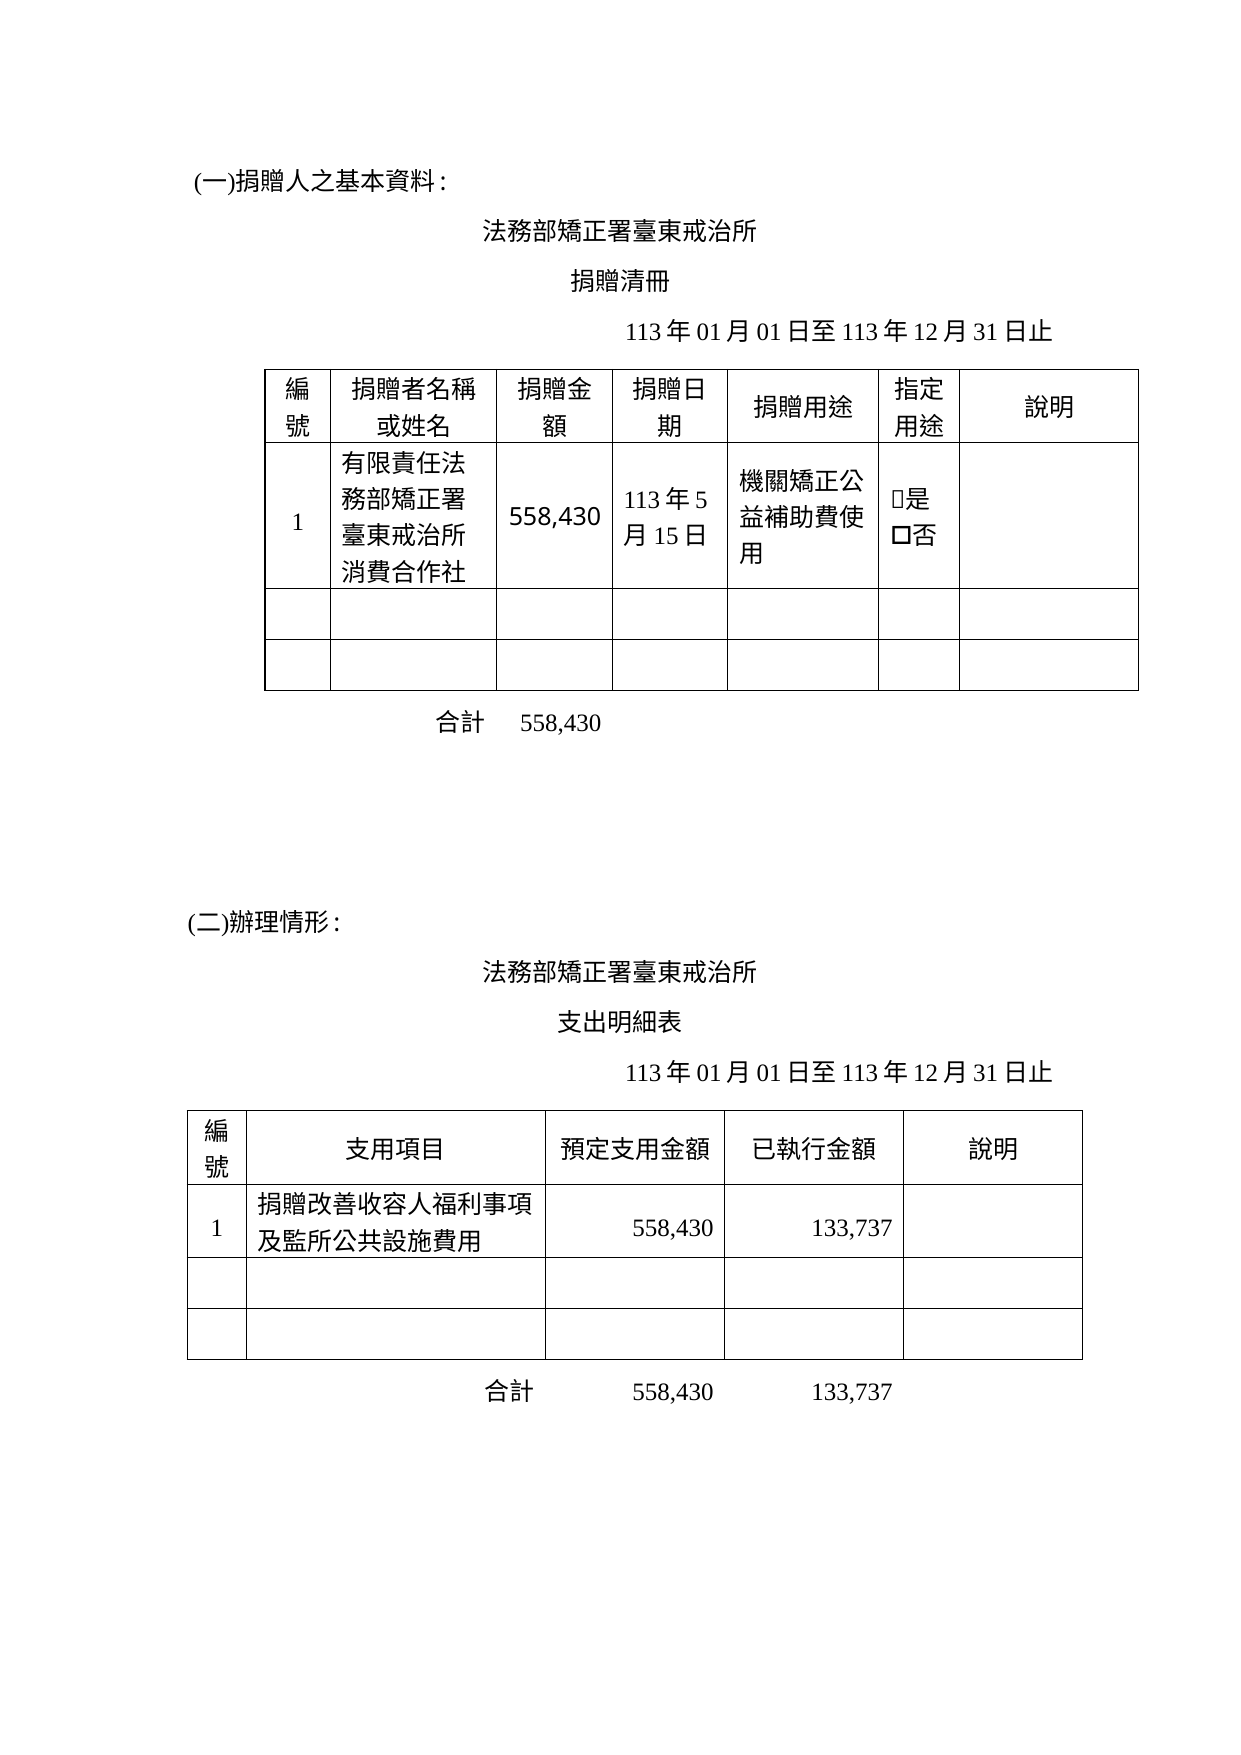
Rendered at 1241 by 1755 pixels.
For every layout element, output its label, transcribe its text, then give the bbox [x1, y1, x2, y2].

table_header 捐贈日期 [613, 370, 727, 442]
table_header 已執行金額 [725, 1111, 903, 1184]
table_cell 133,737 [724, 1360, 903, 1410]
table_cell [497, 589, 612, 639]
table_cell [725, 1258, 903, 1308]
table_header 說明 [960, 370, 1138, 442]
table_cell [960, 589, 1138, 639]
text 113年01月01日至113年12月31日止 [187, 1041, 1053, 1091]
table_cell [247, 1309, 545, 1359]
table_cell 558,430 [496, 691, 612, 741]
table_cell [904, 1185, 1082, 1257]
text (一)捐贈人之基本資料: [187, 150, 1053, 200]
table_cell 133,737 [725, 1185, 903, 1257]
table_cell [546, 1309, 724, 1359]
table_cell [859, 1410, 1083, 1460]
table_cell [960, 640, 1138, 690]
table_cell [187, 1410, 411, 1460]
table_cell [266, 640, 330, 690]
table_cell [904, 1360, 1083, 1410]
text 113年01月01日至113年12月31日止 [187, 300, 1053, 350]
table_header 支用項目 [247, 1111, 545, 1184]
table_cell 558,430 [497, 443, 612, 588]
text 捐贈清冊 [187, 250, 1053, 300]
table_header 說明 [904, 1111, 1082, 1184]
table_cell 558,430 [546, 1185, 724, 1257]
table_cell [331, 589, 496, 639]
text 支出明細表 [187, 991, 1053, 1041]
table_cell 機關矯正公益補助費使用 [728, 443, 878, 588]
table_header 編號 [188, 1111, 246, 1184]
table_cell 有限責任法務部矯正署臺東戒治所消費合作社 [331, 443, 496, 588]
table_cell [879, 691, 959, 741]
table_cell [728, 691, 879, 741]
table_cell 合計 [265, 691, 496, 741]
table_cell [635, 1410, 859, 1460]
table_cell 是 否 [879, 443, 959, 588]
table_cell [188, 1258, 246, 1308]
table_cell [904, 1309, 1082, 1359]
table_cell [728, 589, 878, 639]
table_cell [960, 443, 1138, 588]
table_cell [904, 1258, 1082, 1308]
text 法務部矯正署臺東戒治所 [187, 941, 1053, 991]
table_header 指定用途 [879, 370, 959, 442]
table_cell [879, 589, 959, 639]
table_cell [879, 640, 959, 690]
table_cell 捐贈改善收容人福利事項及監所公共設施費用 [247, 1185, 545, 1257]
table_header 編號 [266, 370, 330, 442]
text (二)辦理情形: [187, 891, 1053, 941]
table_cell [497, 640, 612, 690]
table_header 捐贈用途 [728, 370, 878, 442]
table_cell [546, 1258, 724, 1308]
table_header 捐贈金額 [497, 370, 612, 442]
table_cell 113年5月15日 [613, 443, 727, 588]
table_cell [960, 691, 1139, 741]
table_cell [247, 1258, 545, 1308]
table_cell [613, 640, 727, 690]
table_cell [613, 589, 727, 639]
table_cell [728, 640, 878, 690]
text 法務部矯正署臺東戒治所 [187, 200, 1053, 250]
table_cell 1 [266, 443, 330, 588]
table_cell 558,430 [545, 1360, 724, 1410]
table_cell [725, 1309, 903, 1359]
table_cell [266, 589, 330, 639]
table_cell [612, 691, 728, 741]
table_header 預定支用金額 [546, 1111, 724, 1184]
table_cell 合計 [187, 1360, 545, 1410]
table_cell [188, 1309, 246, 1359]
table_cell 1 [188, 1185, 246, 1257]
table_header 捐贈者名稱或姓名 [331, 370, 496, 442]
table_cell [411, 1410, 635, 1460]
table_cell [331, 640, 496, 690]
